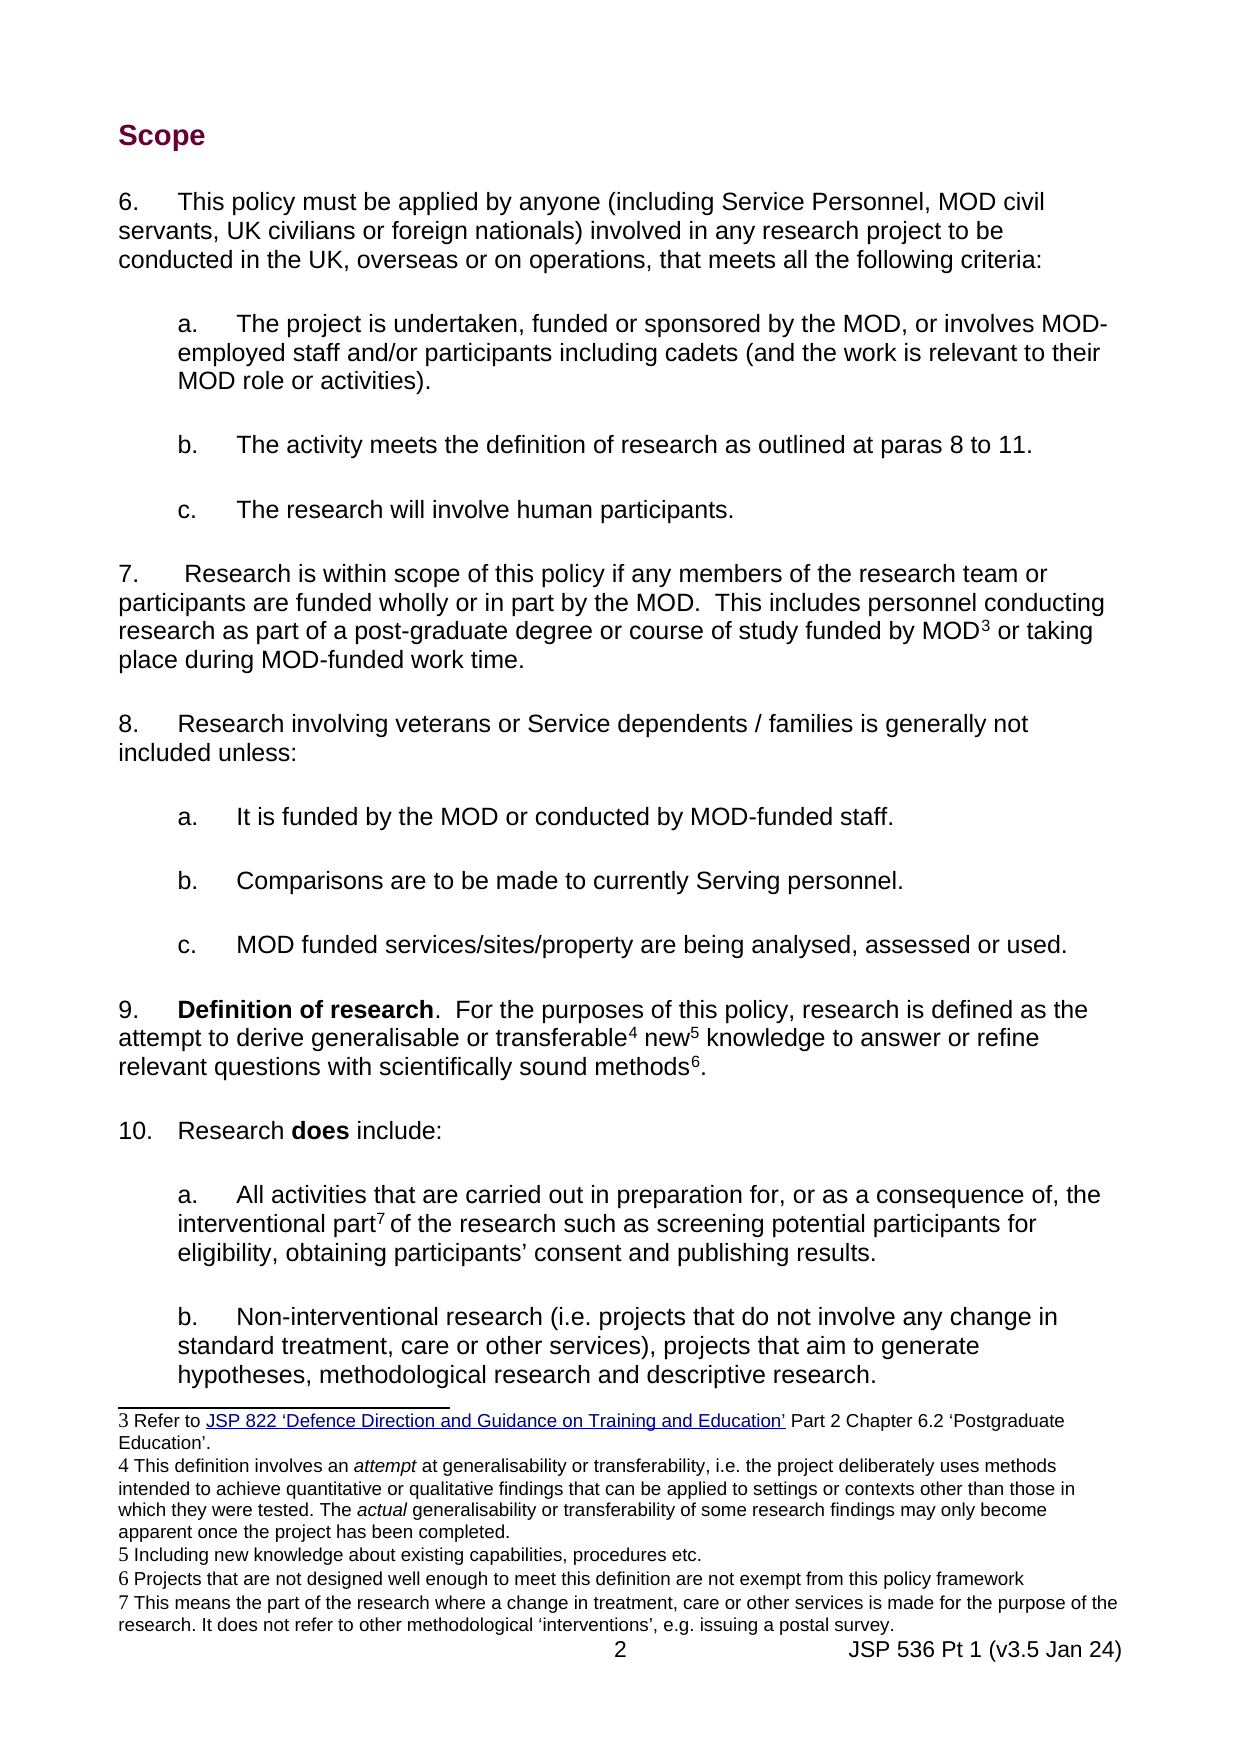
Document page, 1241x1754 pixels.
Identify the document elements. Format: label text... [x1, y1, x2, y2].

text This means the part of the research where a change in treatment, care or other services is made for the purpose of the research. It does not refer to other methodological ‘interventions’, e.g. issuing a postal survey. [118, 1590, 1122, 1636]
text Projects that are not designed well enough to meet this definition are not exempt from this policy framework [118, 1566, 1122, 1590]
text 7. Research is within scope of this policy if any members of the research team or participants are funded wholly or in part by the MOD. This includes personnel conducting research as part of a post-graduate degree or course of study funded by MOD or taking place during MOD-funded work time. [118, 559, 1122, 674]
text 10. Research does include: [118, 1116, 1122, 1145]
text 6. This policy must be applied by anyone (including Service Personnel, MOD civil servants, UK civilians or foreign nationals) involved in any research project to be conducted in the UK, overseas or on operations, that meets all the following criteria: [118, 187, 1122, 273]
text a. It is funded by the MOD or conducted by MOD-funded staff. [118, 802, 1122, 831]
text b. Comparisons are to be made to currently Serving personnel. [118, 866, 1122, 895]
text Refer to JSP 822 ‘Defence Direction and Guidance on Training and Education’ Part 2 Chapter 6.2 ‘Postgraduate Education’. [118, 1408, 1122, 1453]
subtitle Scope [118, 118, 1122, 152]
text 9. Definition of research. For the purposes of this policy, research is defined as the attempt to derive generalisable or transferable new knowledge to answer or refine relevant questions with scientifically sound methods. [118, 994, 1122, 1081]
text c. The research will involve human participants. [118, 494, 1122, 523]
text b. The activity meets the definition of research as outlined at paras 8 to 11. [118, 430, 1122, 459]
text a. All activities that are carried out in preparation for, or as a consequence of, the interventional part of the research such as screening potential participants for eligibility, obtaining participants’ consent and publishing results. [177, 1180, 1122, 1267]
text This definition involves an attempt at generalisability or transferability, i.e. the project deliberately uses methods intended to achieve quantitative or qualitative findings that can be applied to settings or contexts other than those in which they were tested. The actual generalisability or transferability of some research findings may only become apparent once the project has been completed. [118, 1453, 1122, 1542]
text 8. Research involving veterans or Service dependents / families is generally not included unless: [118, 709, 1122, 767]
text b. Non-interventional research (i.e. projects that do not involve any change in standard treatment, care or other services), projects that aim to generate hypotheses, methodological research and descriptive research. [177, 1302, 1122, 1388]
text a. The project is undertaken, funded or sponsored by the MOD, or involves MOD-employed staff and/or participants including cadets (and the work is relevant to their MOD role or activities). [162, 309, 1122, 395]
text Including new knowledge about existing capabilities, procedures etc. [118, 1542, 1122, 1566]
text c. MOD funded services/sites/property are being analysed, assessed or used. [118, 930, 1122, 959]
